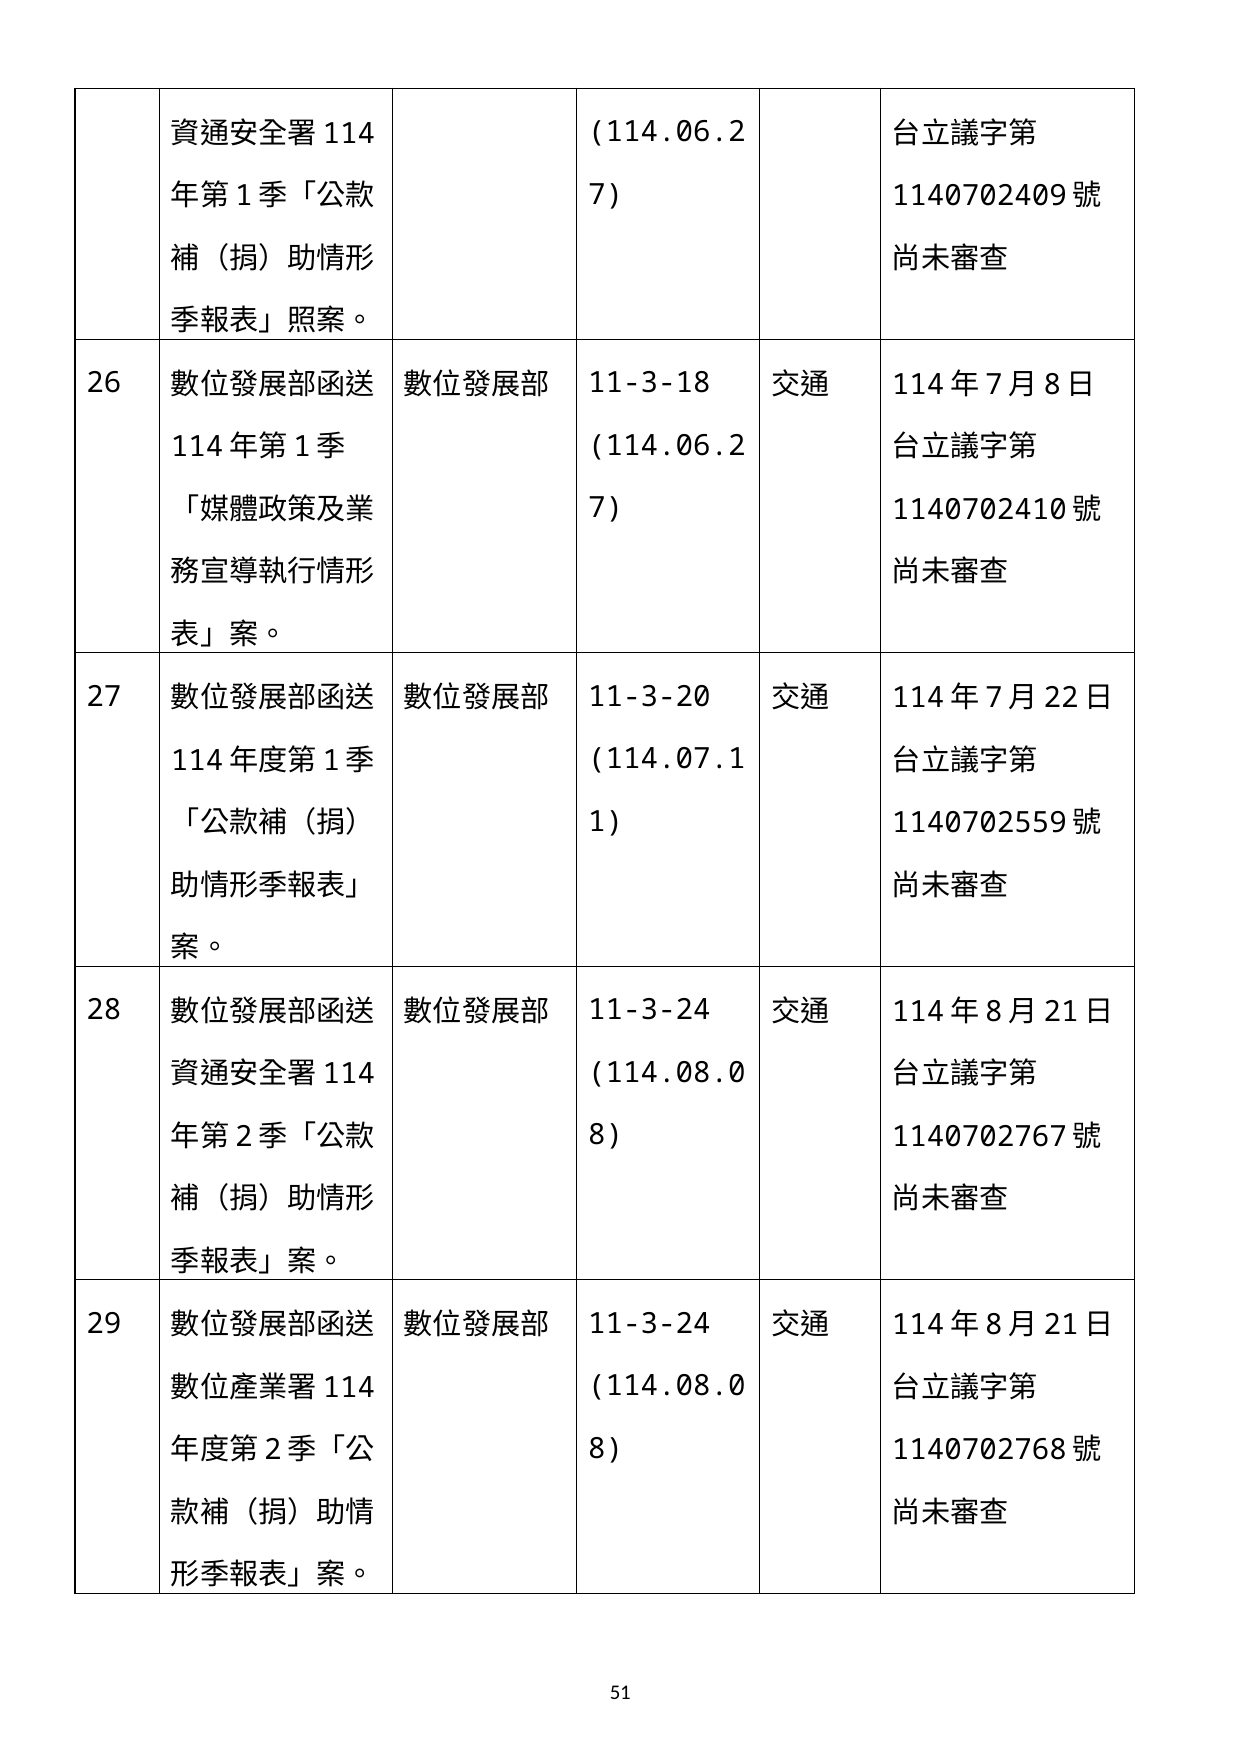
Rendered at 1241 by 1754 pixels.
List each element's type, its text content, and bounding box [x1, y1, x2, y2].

table_cell 27 [76, 653, 159, 966]
table_cell [76, 89, 159, 339]
table_cell 11-3-24 (114.08.08) [577, 1280, 759, 1593]
table_cell 28 [76, 967, 159, 1279]
table_cell 資通安全署114年第1季「公款補（捐）助情形季報表」照案。 [160, 89, 392, 339]
table_cell 數位發展部 [393, 653, 576, 966]
table_cell 數位發展部 [393, 340, 576, 652]
table_cell 台立議字第1140702409號 尚未審查 [881, 89, 1134, 339]
table_cell [393, 89, 576, 339]
table_cell 數位發展部 [393, 1280, 576, 1593]
table_cell 交通 [760, 1280, 880, 1593]
table_cell 數位發展部 [393, 967, 576, 1279]
table_cell 數位發展部函送114年度第1季「公款補（捐）助情形季報表」案。 [160, 653, 392, 966]
table_cell 數位發展部函送114年第1季「媒體政策及業務宣導執行情形表」案。 [160, 340, 392, 652]
table_cell 114年8月21日 台立議字第1140702767號 尚未審查 [881, 967, 1134, 1279]
table_cell 數位發展部函送資通安全署114年第2季「公款補（捐）助情形季報表」案。 [160, 967, 392, 1279]
table_cell 11-3-20 (114.07.11) [577, 653, 759, 966]
table_cell 114年7月8日 台立議字第1140702410號 尚未審查 [881, 340, 1134, 652]
table_cell 26 [76, 340, 159, 652]
table_cell 29 [76, 1280, 159, 1593]
table_cell (114.06.27) [577, 89, 759, 339]
table_cell 114年8月21日 台立議字第1140702768號 尚未審查 [881, 1280, 1134, 1593]
table_cell 交通 [760, 653, 880, 966]
table_cell 11-3-18 (114.06.27) [577, 340, 759, 652]
table_cell 交通 [760, 967, 880, 1279]
table_cell [760, 89, 880, 339]
table_cell 交通 [760, 340, 880, 652]
table_cell 數位發展部函送數位產業署114年度第2季「公款補（捐）助情形季報表」案。 [160, 1280, 392, 1593]
table_cell 114年7月22日 台立議字第1140702559號 尚未審查 [881, 653, 1134, 966]
table_cell 11-3-24 (114.08.08) [577, 967, 759, 1279]
